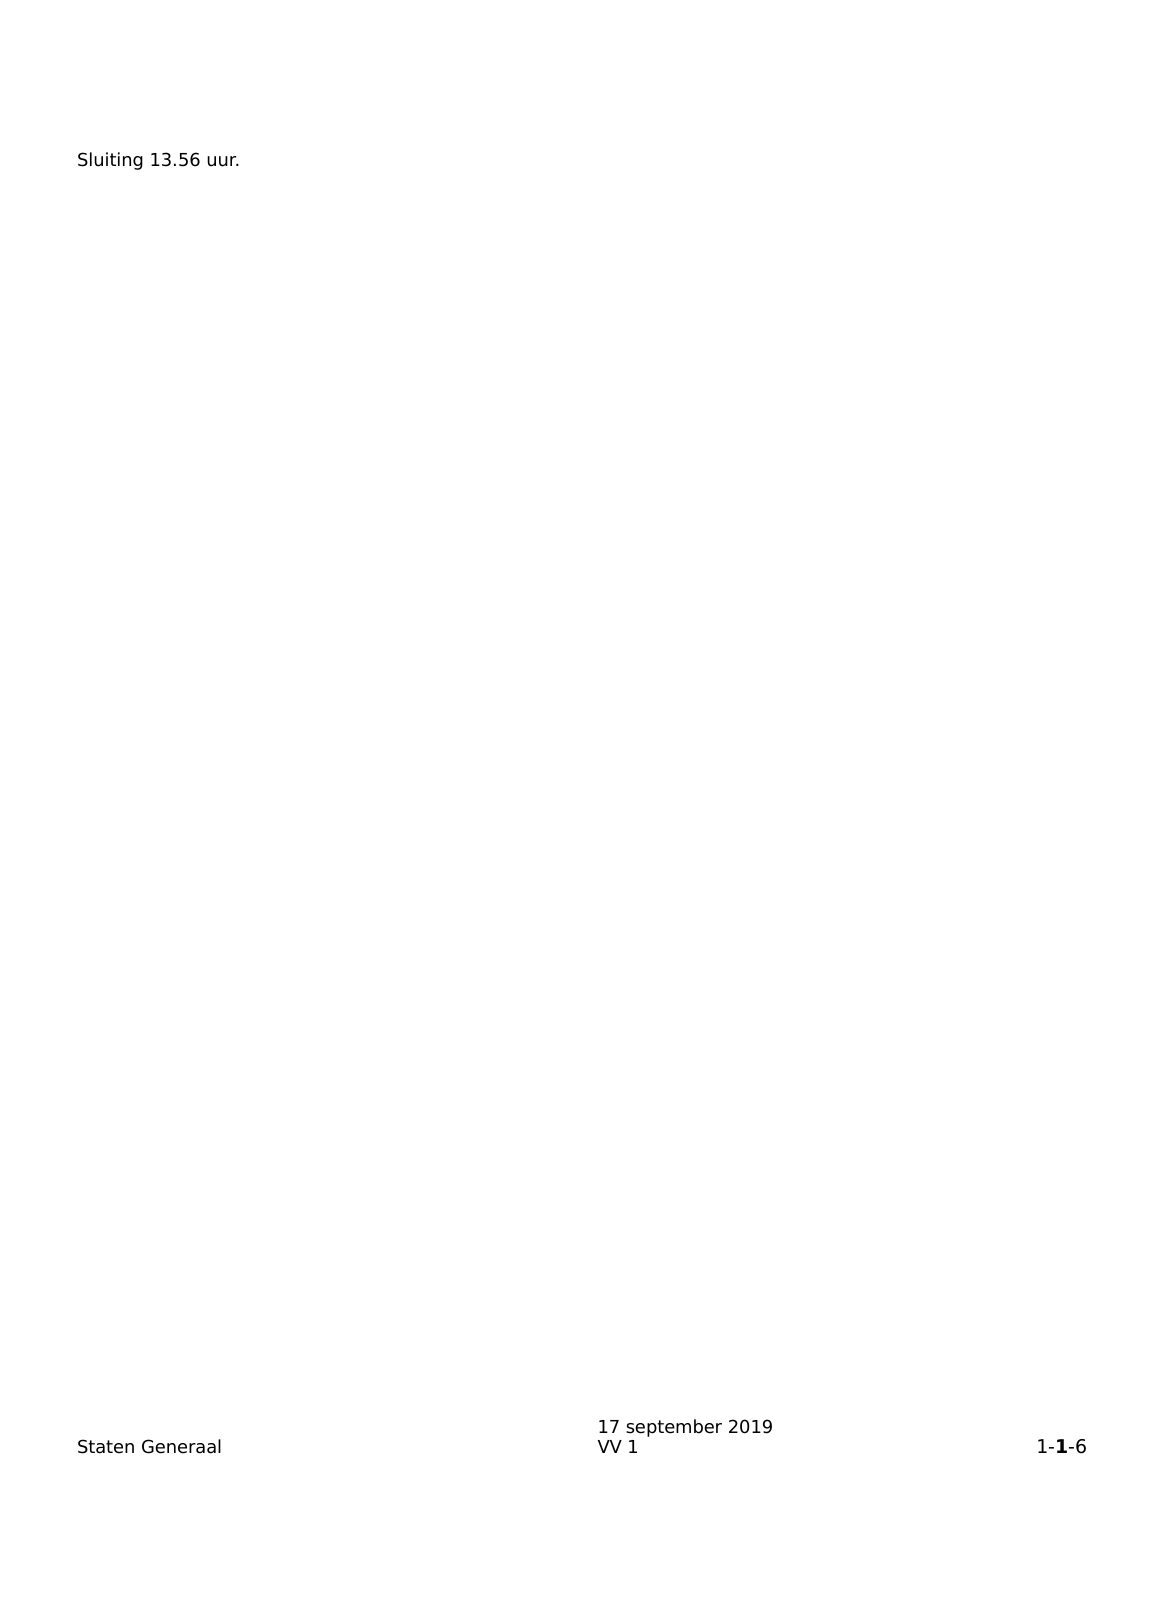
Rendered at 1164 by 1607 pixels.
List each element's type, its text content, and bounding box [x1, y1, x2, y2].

text Sluiting 13.56 uur. [77, 150, 567, 171]
